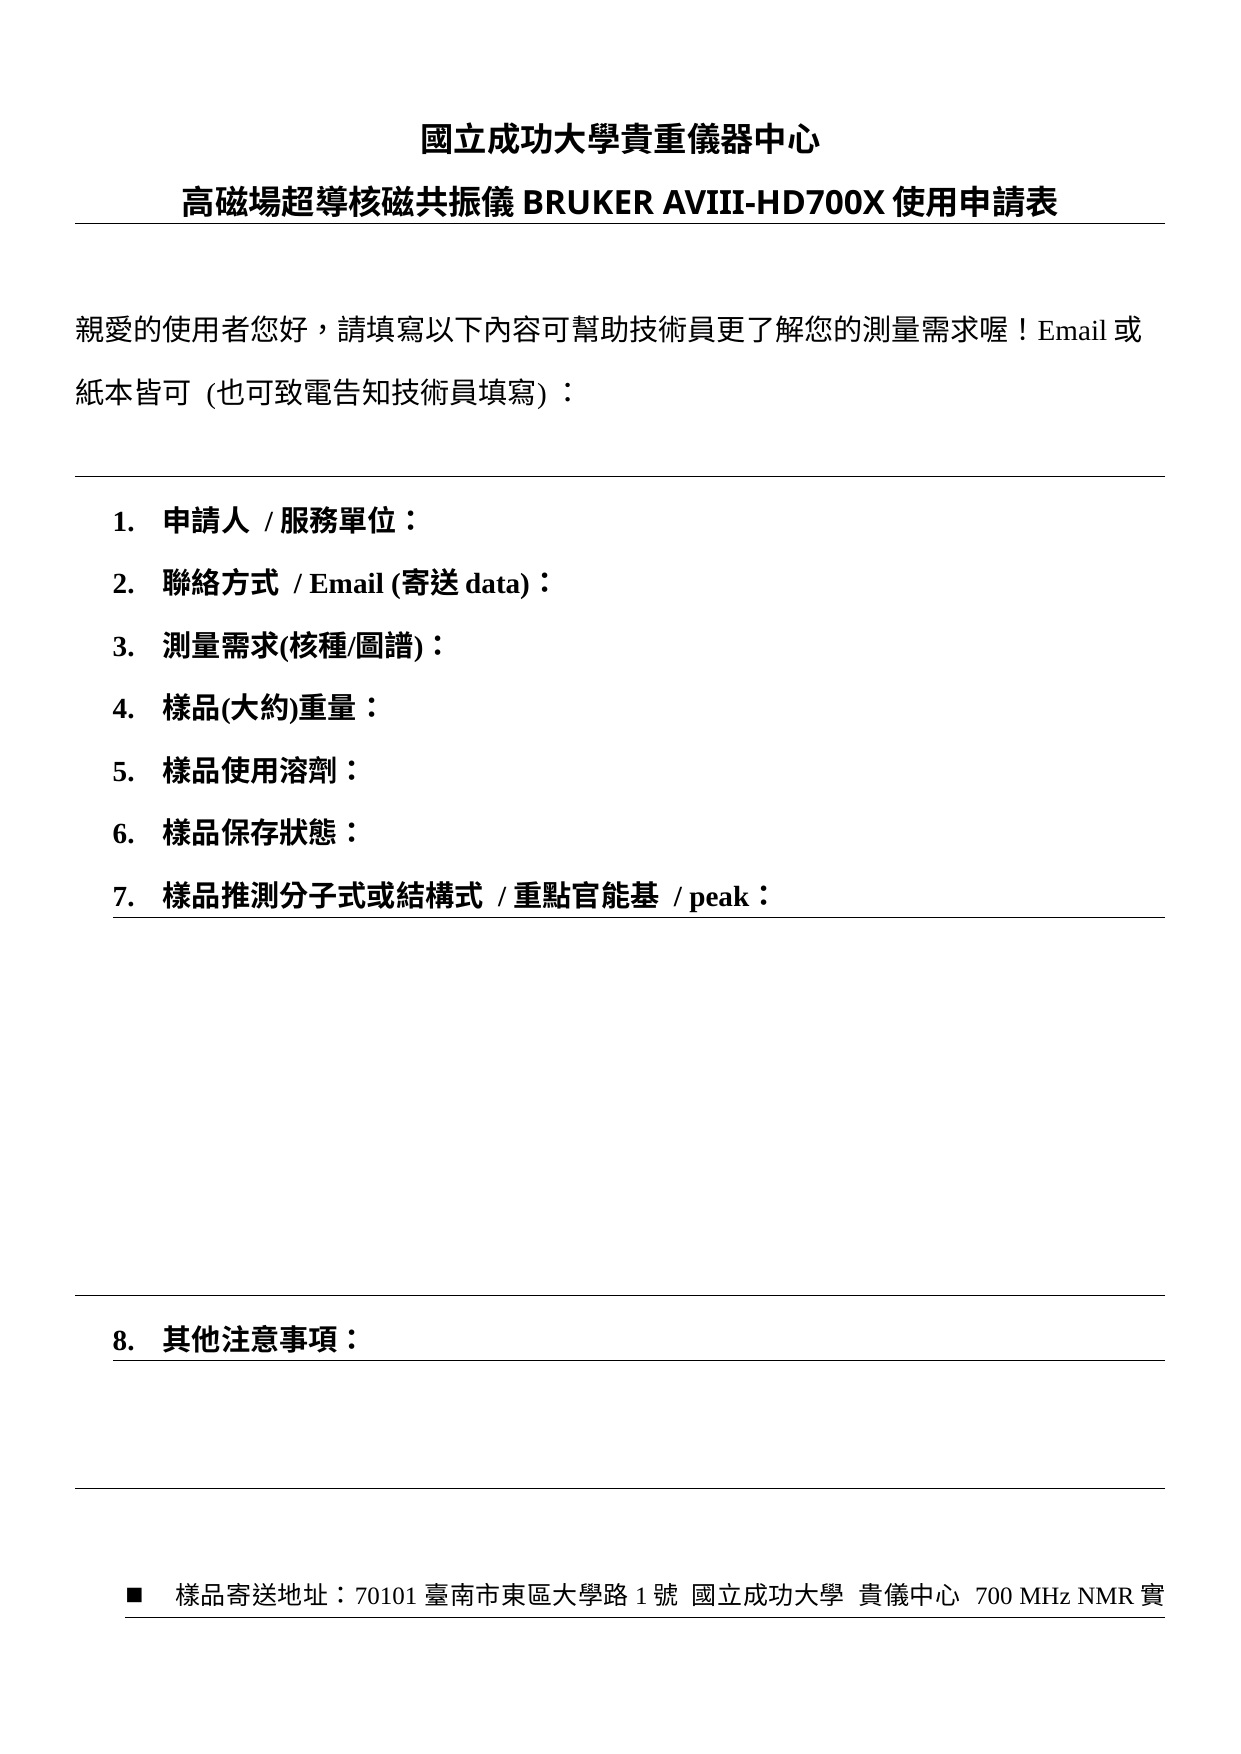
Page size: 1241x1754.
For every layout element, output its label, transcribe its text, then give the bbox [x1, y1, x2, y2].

text 國立成功大學貴重儀器中心 [75, 96, 1165, 158]
list 其他注意事項： [112, 1296, 1165, 1361]
list 樣品(大約)重量： [112, 664, 1165, 727]
list 測量需求(核種/圖譜)： [112, 602, 1165, 664]
text 親愛的使用者您好，請填寫以下內容可幫助技術員更了解您的測量需求喔！Email或紙本皆可 (也可致電告知技術員填寫) ： [75, 286, 1165, 411]
list 申請人 / 服務單位： [112, 477, 1165, 539]
list 樣品保存狀態： [112, 789, 1165, 852]
list 樣品使用溶劑： [112, 727, 1165, 789]
list 樣品推測分子式或結構式 / 重點官能基 / peak： [112, 852, 1165, 918]
list 樣品寄送地址：70101 臺南市東區大學路1號 國立成功大學 貴儀中心 700 MHz NMR實驗室 [125, 1552, 1165, 1617]
list 聯絡方式 / Email (寄送data)： [112, 539, 1165, 602]
text 高磁場超導核磁共振儀BRUKER AVIII-HD700X使用申請表 [75, 158, 1165, 223]
